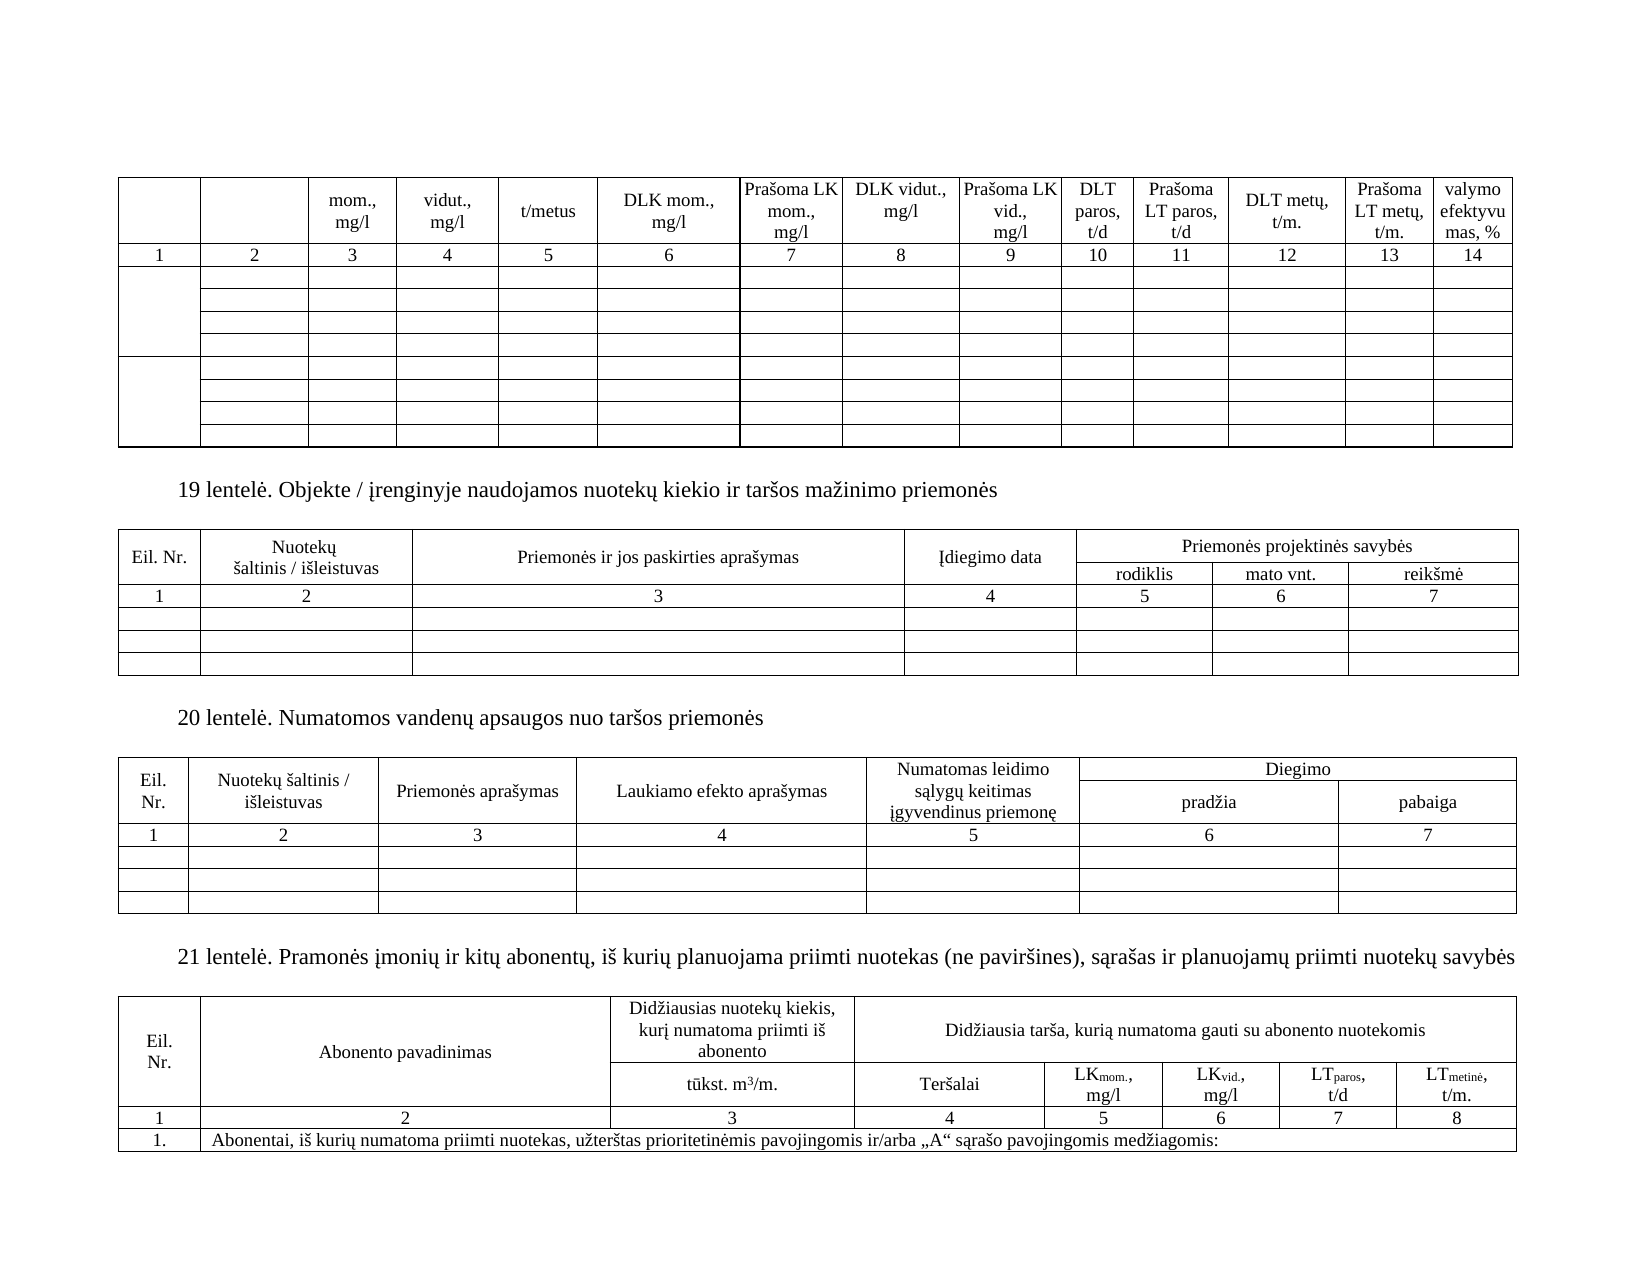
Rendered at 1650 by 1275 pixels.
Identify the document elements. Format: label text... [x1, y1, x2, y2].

table_cell [1346, 267, 1433, 288]
table_cell Prašoma LT metų, t/m. [1346, 178, 1433, 243]
table_cell 8 [1397, 1107, 1516, 1128]
table_cell DLT metų, t/m. [1229, 178, 1345, 243]
table_cell [379, 847, 576, 868]
table_header Didžiausias nuotekų kiekis, kurį numatoma priimti iš abonento [611, 997, 854, 1062]
table_cell [1134, 357, 1228, 378]
table_cell [1346, 425, 1433, 446]
table_cell [189, 847, 378, 868]
table_cell [843, 289, 959, 311]
table_cell [1434, 289, 1512, 311]
table_cell [598, 312, 739, 333]
table_cell [309, 312, 396, 333]
table_cell 4 [855, 1107, 1044, 1128]
table_cell 3 [309, 244, 396, 266]
table_cell 3 [379, 824, 576, 846]
table_cell 1 [119, 1107, 200, 1128]
table_cell [1434, 334, 1512, 356]
table_cell [201, 312, 308, 333]
table_header Didžiausia tarša, kurią numatoma gauti su abonento nuotekomis [855, 997, 1516, 1062]
table_cell [843, 267, 959, 288]
table_cell [1062, 334, 1133, 356]
table_cell [598, 357, 739, 378]
table_cell [843, 402, 959, 424]
table_cell [960, 267, 1061, 288]
table_cell [960, 312, 1061, 333]
table_cell [1080, 847, 1338, 868]
table_header Eil. Nr. [119, 997, 200, 1106]
table_cell 5 [499, 244, 597, 266]
table_cell [413, 608, 904, 629]
table_cell [843, 357, 959, 378]
table_cell [598, 425, 739, 446]
table_header Numatomas leidimo sąlygų keitimas įgyvendinus priemonę [867, 758, 1079, 823]
table_header Priemonės projektinės savybės [1077, 530, 1518, 562]
table_cell [1346, 357, 1433, 378]
table_cell [397, 312, 498, 333]
table_cell [397, 267, 498, 288]
table_cell 4 [905, 585, 1076, 607]
table_cell [413, 653, 904, 675]
table_cell [499, 402, 597, 424]
table_cell [843, 334, 959, 356]
table_cell [309, 357, 396, 378]
table_cell 1. [119, 1129, 200, 1151]
table_cell [499, 334, 597, 356]
table_cell [867, 869, 1079, 891]
table_cell LTmetinė, t/m. [1397, 1063, 1516, 1106]
table_cell [1434, 312, 1512, 333]
table_cell [119, 653, 200, 675]
table_cell [1229, 402, 1345, 424]
table_cell [413, 631, 904, 652]
table_cell 7 [741, 244, 842, 266]
table_cell 13 [1346, 244, 1433, 266]
table_cell [960, 402, 1061, 424]
table_cell [1434, 402, 1512, 424]
table_cell [397, 425, 498, 446]
table_cell [1134, 312, 1228, 333]
table_cell [577, 892, 866, 913]
table_cell vidut., mg/l [397, 178, 498, 243]
table_cell [119, 608, 200, 629]
table_cell mom., mg/l [309, 178, 396, 243]
table_cell [867, 892, 1079, 913]
text 19 lentelė. Objekte / įrenginyje naudojamos nuotekų kiekio ir taršos mažinimo priemonės [118, 476, 1532, 502]
table_cell [1229, 380, 1345, 401]
table_cell [905, 631, 1076, 652]
table_cell [1080, 892, 1338, 913]
table_cell rodiklis [1077, 563, 1212, 584]
table_cell 5 [1077, 585, 1212, 607]
table_cell [1349, 653, 1518, 675]
table_cell [201, 380, 308, 401]
table_cell [309, 380, 396, 401]
table_cell [741, 402, 842, 424]
table_cell [201, 334, 308, 356]
table_cell Abonentai, iš kurių numatoma priimti nuotekas, užterštas prioritetinėmis pavojingomis ir/arba „A“ sąrašo pavojingomis medžiagomis: [201, 1129, 1516, 1151]
table_cell 11 [1134, 244, 1228, 266]
table_header Priemonės aprašymas [379, 758, 576, 823]
table_header Diegimo [1080, 758, 1516, 780]
table_cell [1346, 380, 1433, 401]
table_cell 3 [413, 585, 904, 607]
table_cell [397, 402, 498, 424]
table_cell [1062, 402, 1133, 424]
table_cell DLK mom., mg/l [598, 178, 739, 243]
table_header Eil. Nr. [119, 530, 200, 584]
table_cell 12 [1229, 244, 1345, 266]
table_cell [1434, 357, 1512, 378]
table_header valymo efektyvumas, % [1434, 178, 1512, 243]
table_cell [309, 334, 396, 356]
table_cell 9 [960, 244, 1061, 266]
table_cell [1062, 380, 1133, 401]
table_cell LKmom., mg/l [1045, 1063, 1162, 1106]
table_cell [309, 425, 396, 446]
table_cell [960, 425, 1061, 446]
table_cell [598, 334, 739, 356]
table_cell [201, 631, 412, 652]
table_header Priemonės ir jos paskirties aprašymas [413, 530, 904, 584]
table_cell 7 [1349, 585, 1518, 607]
table_cell 1 [119, 244, 200, 266]
table_cell 3 [611, 1107, 854, 1128]
table_cell [119, 847, 188, 868]
table_cell pabaiga [1339, 781, 1516, 823]
table_cell [499, 380, 597, 401]
table_cell [1213, 608, 1348, 629]
table_cell [843, 380, 959, 401]
table_cell [1229, 334, 1345, 356]
table_cell 8 [843, 244, 959, 266]
table_cell [1339, 847, 1516, 868]
table_cell [1134, 334, 1228, 356]
table_cell 6 [1080, 824, 1338, 846]
table_cell LKvid., mg/l [1163, 1063, 1279, 1106]
table_cell [960, 380, 1061, 401]
table_cell [741, 380, 842, 401]
table_cell 2 [201, 244, 308, 266]
table_cell reikšmė [1349, 563, 1518, 584]
table_cell [499, 425, 597, 446]
table_cell Prašoma LK mom., mg/l [741, 178, 842, 243]
table_cell [201, 425, 308, 446]
table_header [119, 178, 200, 243]
table_cell [1434, 380, 1512, 401]
table_cell tūkst. m3/m. [611, 1063, 854, 1106]
table_cell [1077, 631, 1212, 652]
table_cell [577, 869, 866, 891]
table_cell 2 [189, 824, 378, 846]
table_cell [309, 267, 396, 288]
table_cell LTparos, t/d [1280, 1063, 1396, 1106]
table_cell 7 [1280, 1107, 1396, 1128]
table_cell Prašoma LT paros, t/d [1134, 178, 1228, 243]
table_cell [1062, 312, 1133, 333]
table_header Įdiegimo data [905, 530, 1076, 584]
table_cell 1 [119, 585, 200, 607]
table_cell DLK vidut., mg/l [843, 178, 959, 243]
table_cell [598, 289, 739, 311]
table_cell [1349, 631, 1518, 652]
table_cell [1346, 312, 1433, 333]
table_cell [1434, 267, 1512, 288]
table_cell 6 [598, 244, 739, 266]
table_cell [397, 289, 498, 311]
table_cell [1134, 425, 1228, 446]
table_cell [1229, 425, 1345, 446]
table_cell [741, 334, 842, 356]
table_cell [905, 608, 1076, 629]
table_cell DLT paros, t/d [1062, 178, 1133, 243]
table_cell 2 [201, 1107, 610, 1128]
table_cell mato vnt. [1213, 563, 1348, 584]
table_cell [1349, 608, 1518, 629]
table_cell [1346, 402, 1433, 424]
table_cell [1077, 608, 1212, 629]
table_cell [960, 357, 1061, 378]
table_cell 6 [1213, 585, 1348, 607]
table_cell [189, 892, 378, 913]
table_cell [1213, 631, 1348, 652]
table_cell [499, 357, 597, 378]
table_cell [309, 289, 396, 311]
table_cell [119, 892, 188, 913]
table_header Abonento pavadinimas [201, 997, 610, 1106]
table_cell [309, 402, 396, 424]
table_cell [499, 267, 597, 288]
table_header Nuotekų šaltinis / išleistuvas [189, 758, 378, 823]
table_cell [1229, 312, 1345, 333]
table_cell [1434, 425, 1512, 446]
table_header Laukiamo efekto aprašymas [577, 758, 866, 823]
table_cell 1 [119, 824, 188, 846]
table_cell [1134, 267, 1228, 288]
table_cell [741, 289, 842, 311]
table_cell [741, 267, 842, 288]
text 21 lentelė. Pramonės įmonių ir kitų abonentų, iš kurių planuojama priimti nuotekas (ne paviršines), sąrašas ir planuojamų priimti nuotekų savybės [118, 943, 1532, 969]
table_cell [397, 334, 498, 356]
table_cell [1080, 869, 1338, 891]
table_cell [201, 608, 412, 629]
table_cell [119, 357, 200, 446]
table_cell [379, 892, 576, 913]
table_cell [1213, 653, 1348, 675]
table_cell [119, 631, 200, 652]
table_cell [397, 380, 498, 401]
table_cell [1062, 425, 1133, 446]
table_cell [1346, 334, 1433, 356]
table_cell [201, 267, 308, 288]
table_cell [843, 425, 959, 446]
table_cell [119, 267, 200, 356]
table_cell [397, 357, 498, 378]
table_cell [598, 267, 739, 288]
table_cell 10 [1062, 244, 1133, 266]
table_cell Teršalai [855, 1063, 1044, 1106]
table_cell [1077, 653, 1212, 675]
text 20 lentelė. Numatomos vandenų apsaugos nuo taršos priemonės [118, 704, 1532, 731]
table_cell 7 [1339, 824, 1516, 846]
table_cell [867, 847, 1079, 868]
table_cell [189, 869, 378, 891]
table_header Nuotekų šaltinis / išleistuvas [201, 530, 412, 584]
table_cell [598, 380, 739, 401]
table_cell [1062, 357, 1133, 378]
table_cell [1062, 267, 1133, 288]
table_cell 5 [1045, 1107, 1162, 1128]
table_cell [960, 334, 1061, 356]
table_cell [741, 425, 842, 446]
table_cell [1229, 267, 1345, 288]
table_cell [1346, 289, 1433, 311]
table_cell 4 [577, 824, 866, 846]
table_cell [119, 869, 188, 891]
table_cell [201, 653, 412, 675]
table_cell [1229, 289, 1345, 311]
table_cell [1339, 892, 1516, 913]
table_header Eil. Nr. [119, 758, 188, 823]
table_cell 2 [201, 585, 412, 607]
table_cell 4 [397, 244, 498, 266]
table_cell [1134, 402, 1228, 424]
table_cell 5 [867, 824, 1079, 846]
table_cell [741, 357, 842, 378]
table_cell [1229, 357, 1345, 378]
table_header [201, 178, 308, 243]
table_cell [577, 847, 866, 868]
table_cell [1134, 289, 1228, 311]
table_cell pradžia [1080, 781, 1338, 823]
table_cell 6 [1163, 1107, 1279, 1128]
table_cell [499, 289, 597, 311]
table_cell t/metus [499, 178, 597, 243]
table_cell [741, 312, 842, 333]
table_cell [201, 402, 308, 424]
table_cell 14 [1434, 244, 1512, 266]
table_cell [843, 312, 959, 333]
table_cell [379, 869, 576, 891]
table_cell [1062, 289, 1133, 311]
table_cell [598, 402, 739, 424]
table_cell [201, 289, 308, 311]
table_cell [905, 653, 1076, 675]
table_cell [960, 289, 1061, 311]
table_cell [1134, 380, 1228, 401]
table_cell Prašoma LK vid., mg/l [960, 178, 1061, 243]
table_cell [201, 357, 308, 378]
table_cell [499, 312, 597, 333]
table_cell [1339, 869, 1516, 891]
